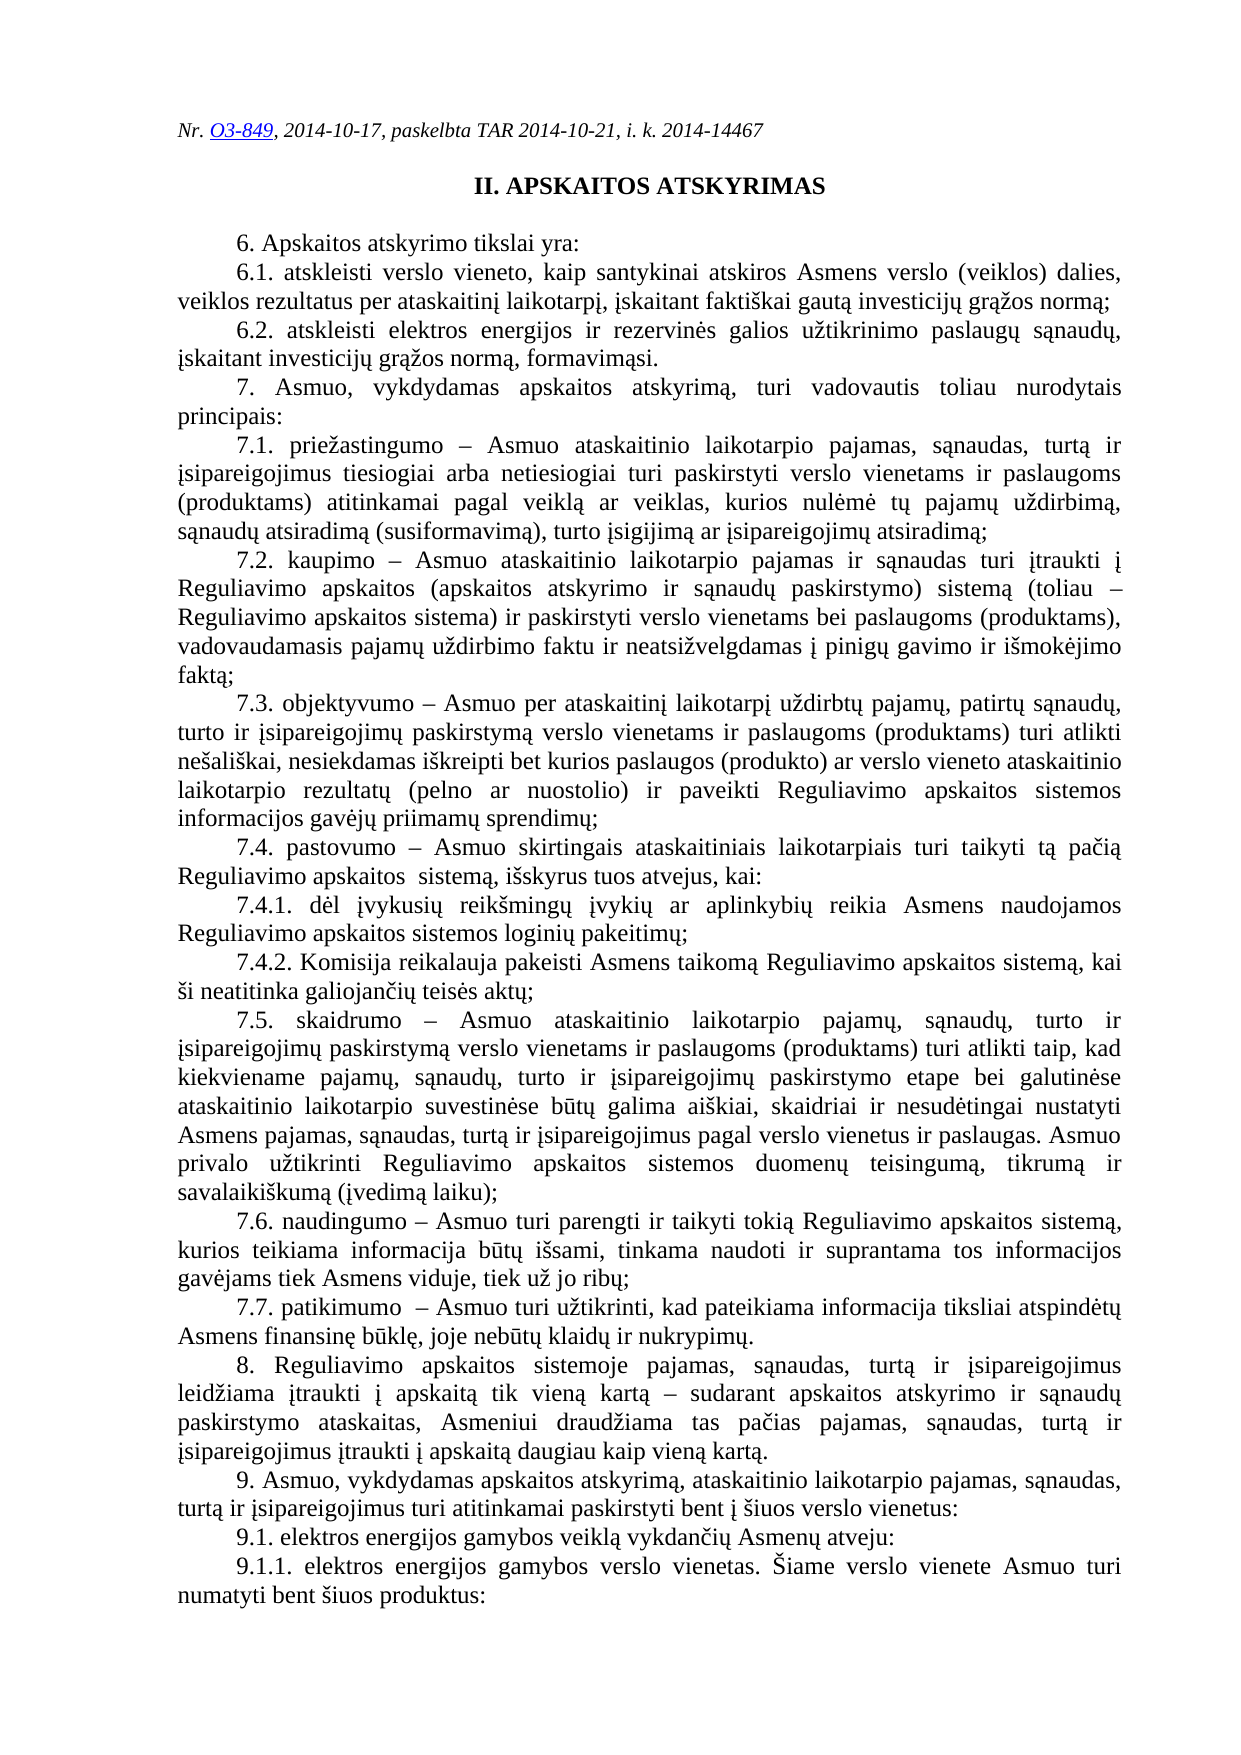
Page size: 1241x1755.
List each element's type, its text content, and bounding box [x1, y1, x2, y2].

text 9.1. elektros energijos gamybos veiklą vykdančių Asmenų atveju: [177, 1522, 1122, 1551]
text 6.2. atskleisti elektros energijos ir rezervinės galios užtikrinimo paslaugų sąnaudų, įskaitant investicijų grąžos normą, formavimąsi. [177, 315, 1122, 372]
text 9. Asmuo, vykdydamas apskaitos atskyrimą, ataskaitinio laikotarpio pajamas, sąnaudas, turtą ir įsipareigojimus turi atitinkamai paskirstyti bent į šiuos verslo vienetus: [177, 1465, 1122, 1522]
text 7.2. kaupimo – Asmuo ataskaitinio laikotarpio pajamas ir sąnaudas turi įtraukti į Reguliavimo apskaitos (apskaitos atskyrimo ir sąnaudų paskirstymo) sistemą (toliau – Reguliavimo apskaitos sistema) ir paskirstyti verslo vienetams bei paslaugoms (produktams), vadovaudamasis pajamų uždirbimo faktu ir neatsižvelgdamas į pinigų gavimo ir išmokėjimo faktą; [177, 545, 1122, 688]
text 7. Asmuo, vykdydamas apskaitos atskyrimą, turi vadovautis toliau nurodytais principais: [177, 372, 1122, 430]
text II. APSKAITOS ATSKYRIMAS [177, 171, 1122, 200]
text 6.1. atskleisti verslo vieneto, kaip santykinai atskiros Asmens verslo (veiklos) dalies, veiklos rezultatus per ataskaitinį laikotarpį, įskaitant faktiškai gautą investicijų grąžos normą; [177, 257, 1122, 315]
text 7.4. pastovumo – Asmuo skirtingais ataskaitiniais laikotarpiais turi taikyti tą pačią Reguliavimo apskaitos sistemą, išskyrus tuos atvejus, kai: [177, 832, 1122, 890]
text 7.1. priežastingumo – Asmuo ataskaitinio laikotarpio pajamas, sąnaudas, turtą ir įsipareigojimus tiesiogiai arba netiesiogiai turi paskirstyti verslo vienetams ir paslaugoms (produktams) atitinkamai pagal veiklą ar veiklas, kurios nulėmė tų pajamų uždirbimą, sąnaudų atsiradimą (susiformavimą), turto įsigijimą ar įsipareigojimų atsiradimą; [177, 430, 1122, 545]
text 8. Reguliavimo apskaitos sistemoje pajamas, sąnaudas, turtą ir įsipareigojimus leidžiama įtraukti į apskaitą tik vieną kartą – sudarant apskaitos atskyrimo ir sąnaudų paskirstymo ataskaitas, Asmeniui draudžiama tas pačias pajamas, sąnaudas, turtą ir įsipareigojimus įtraukti į apskaitą daugiau kaip vieną kartą. [177, 1350, 1122, 1465]
text 7.7. patikimumo – Asmuo turi užtikrinti, kad pateikiama informacija tiksliai atspindėtų Asmens finansinę būklę, joje nebūtų klaidų ir nukrypimų. [177, 1292, 1122, 1350]
text 9.1.1. elektros energijos gamybos verslo vienetas. Šiame verslo vienete Asmuo turi numatyti bent šiuos produktus: [177, 1551, 1122, 1608]
text 7.4.2. Komisija reikalauja pakeisti Asmens taikomą Reguliavimo apskaitos sistemą, kai ši neatitinka galiojančių teisės aktų; [177, 947, 1122, 1005]
text 7.3. objektyvumo – Asmuo per ataskaitinį laikotarpį uždirbtų pajamų, patirtų sąnaudų, turto ir įsipareigojimų paskirstymą verslo vienetams ir paslaugoms (produktams) turi atlikti nešališkai, nesiekdamas iškreipti bet kurios paslaugos (produkto) ar verslo vieneto ataskaitinio laikotarpio rezultatų (pelno ar nuostolio) ir paveikti Reguliavimo apskaitos sistemos informacijos gavėjų priimamų sprendimų; [177, 688, 1122, 832]
text Nr. O3-849, 2014-10-17, paskelbta TAR 2014-10-21, i. k. 2014-14467 [177, 118, 1122, 142]
text 7.4.1. dėl įvykusių reikšmingų įvykių ar aplinkybių reikia Asmens naudojamos Reguliavimo apskaitos sistemos loginių pakeitimų; [177, 890, 1122, 947]
text 6. Apskaitos atskyrimo tikslai yra: [177, 228, 1122, 257]
text 7.5. skaidrumo – Asmuo ataskaitinio laikotarpio pajamų, sąnaudų, turto ir įsipareigojimų paskirstymą verslo vienetams ir paslaugoms (produktams) turi atlikti taip, kad kiekviename pajamų, sąnaudų, turto ir įsipareigojimų paskirstymo etape bei galutinėse ataskaitinio laikotarpio suvestinėse būtų galima aiškiai, skaidriai ir nesudėtingai nustatyti Asmens pajamas, sąnaudas, turtą ir įsipareigojimus pagal verslo vienetus ir paslaugas. Asmuo privalo užtikrinti Reguliavimo apskaitos sistemos duomenų teisingumą, tikrumą ir savalaikiškumą (įvedimą laiku); [177, 1005, 1122, 1206]
text 7.6. naudingumo – Asmuo turi parengti ir taikyti tokią Reguliavimo apskaitos sistemą, kurios teikiama informacija būtų išsami, tinkama naudoti ir suprantama tos informacijos gavėjams tiek Asmens viduje, tiek už jo ribų; [177, 1206, 1122, 1292]
